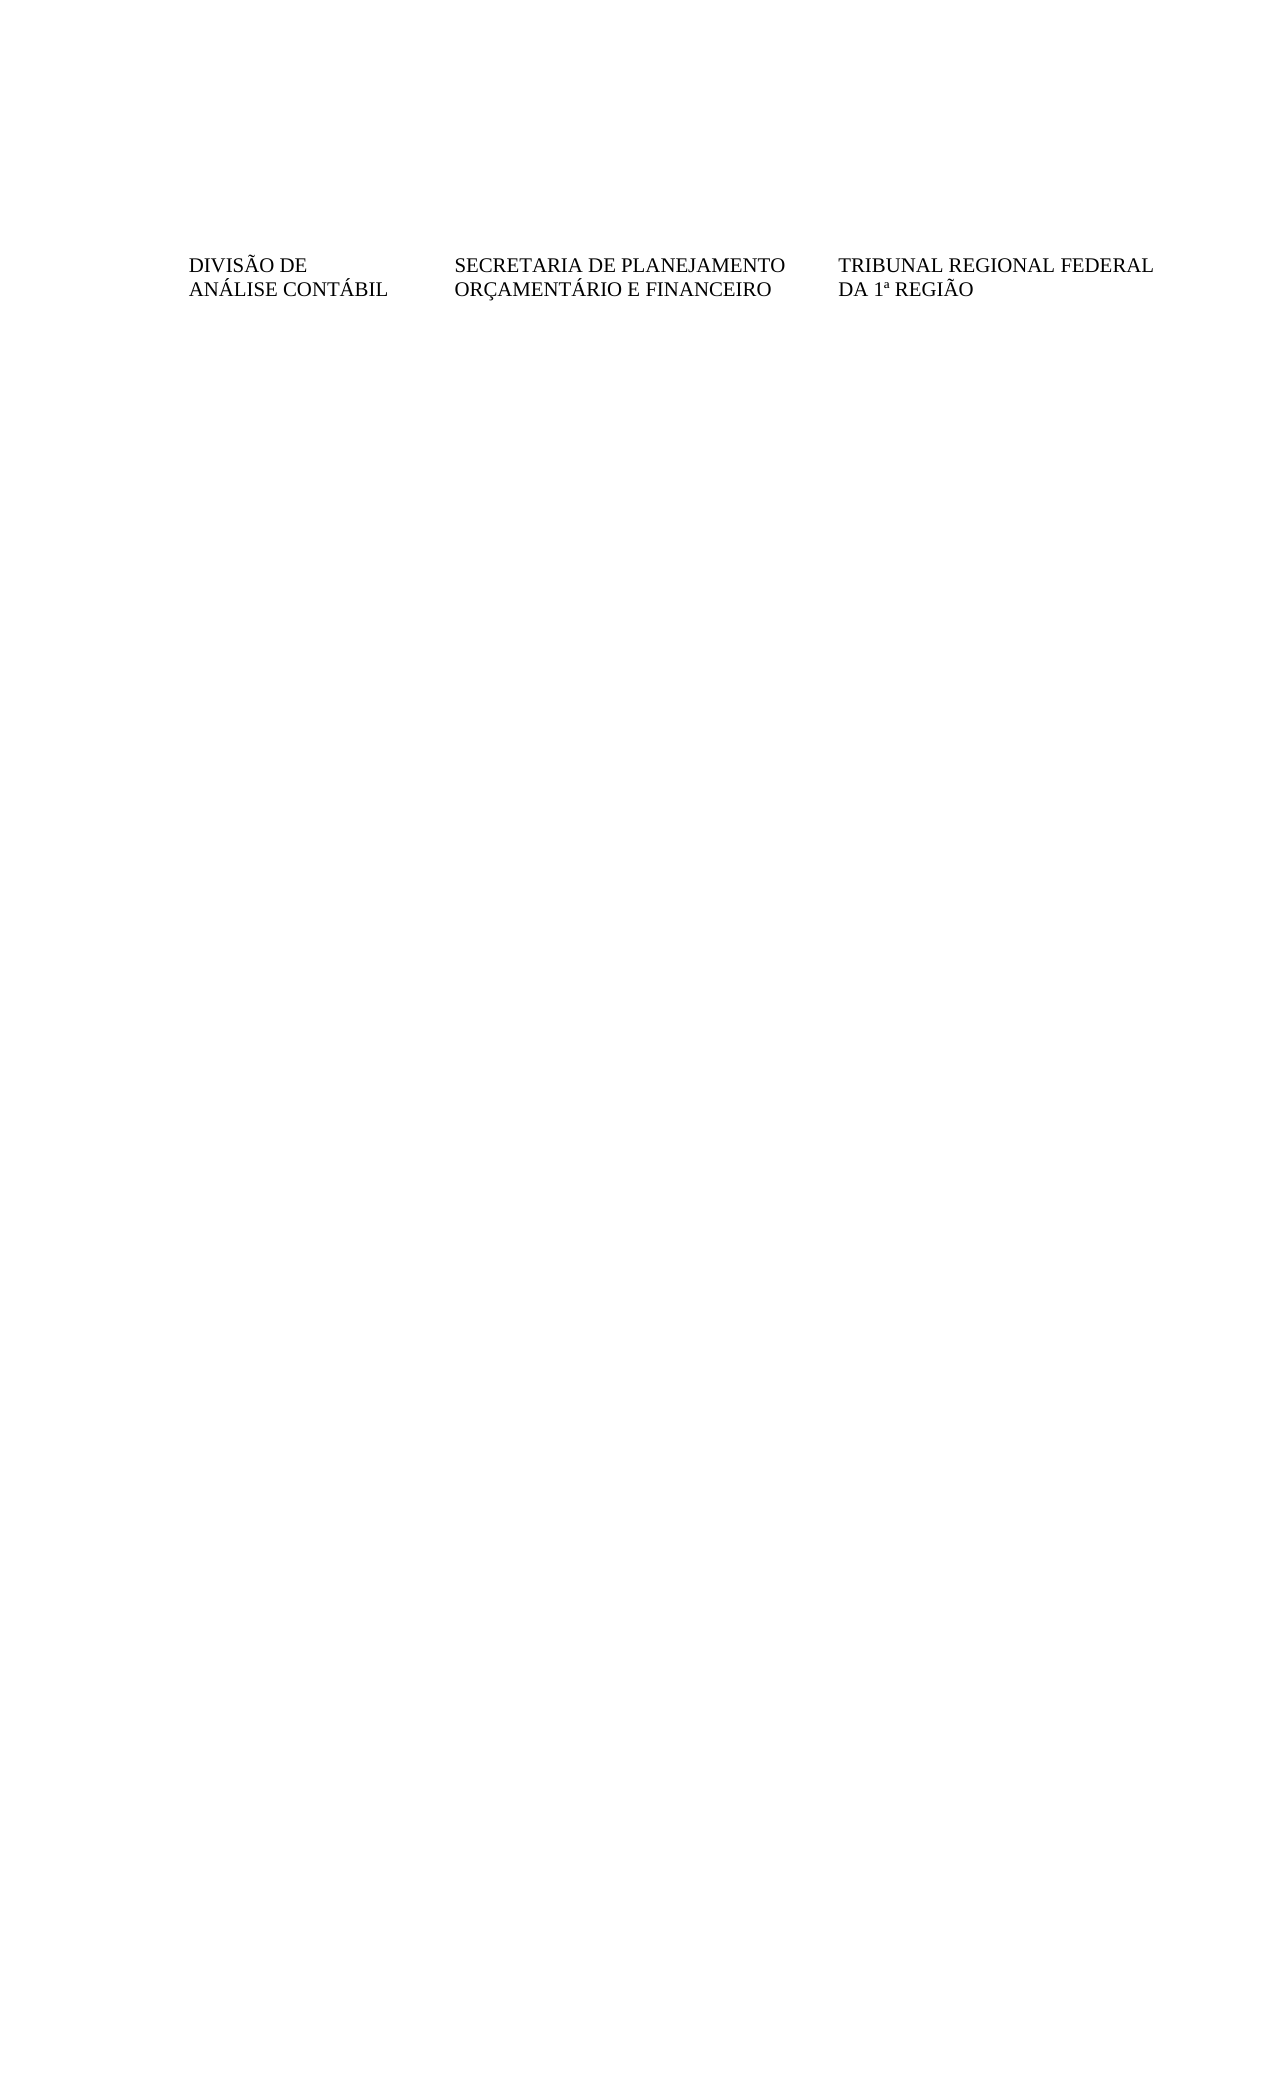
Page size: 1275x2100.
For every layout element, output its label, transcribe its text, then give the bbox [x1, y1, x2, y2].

table_header TRIBUNAL REGIONAL FEDERAL DA 1ª REGIÃO [827, 253, 1196, 301]
table_header DIVISÃO DE ANÁLISE CONTÁBIL [177, 253, 443, 301]
table_header SECRETARIA DE PLANEJAMENTO ORÇAMENTÁRIO E FINANCEIRO [443, 253, 827, 301]
